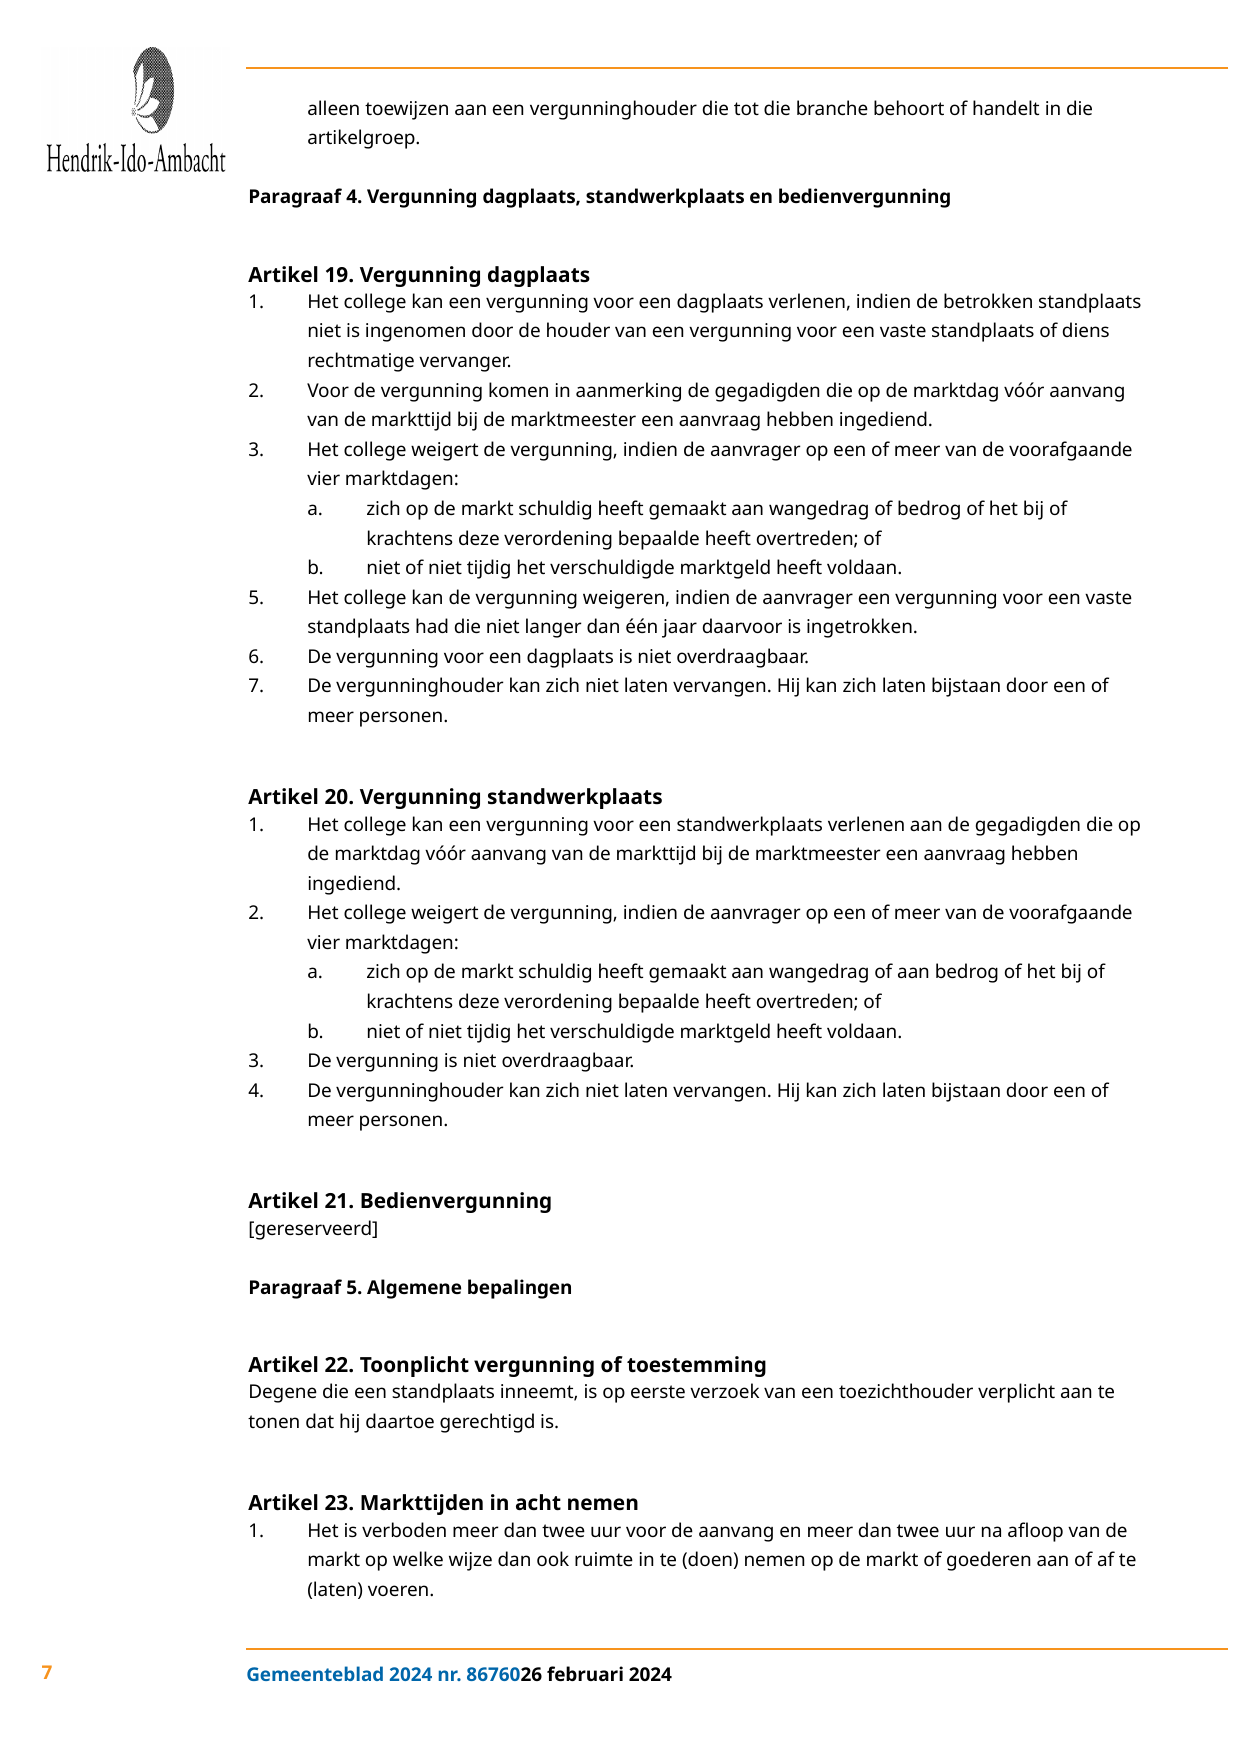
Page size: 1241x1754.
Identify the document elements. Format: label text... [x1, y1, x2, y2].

list De vergunninghouder kan zich niet laten vervangen. Hij kan zich laten bijstaan door een of meer personen. [248, 673, 1152, 728]
list niet of niet tijdig het verschuldigde marktgeld heeft voldaan. [307, 554, 1152, 580]
list zich op de markt schuldig heeft gemaakt aan wangedrag of bedrog of het bij of krachtens deze verordening bepaalde heeft overtreden; of [307, 495, 1152, 551]
list Het is verboden meer dan twee uur voor de aanvang en meer dan twee uur na afloop van de markt op welke wijze dan ook ruimte in te (doen) nemen op de markt of goederen aan of af te (laten) voeren. [248, 1517, 1152, 1602]
text Degene die een standplaats inneemt, is op eerste verzoek van een toezichthouder verplicht aan te tonen dat hij daartoe gerechtigd is. [248, 1379, 1152, 1434]
list Het college kan een vergunning voor een standwerkplaats verlenen aan de gegadigden die op de marktdag vóór aanvang van de markttijd bij de marktmeester een aanvraag hebben ingediend. [248, 811, 1152, 896]
text Artikel 20. Vergunning standwerkplaats [248, 782, 1152, 811]
text Artikel 19. Vergunning dagplaats [248, 260, 1152, 288]
text Paragraaf 5. Algemene bepalingen [248, 1274, 1152, 1300]
list zich op de markt schuldig heeft gemaakt aan wangedrag of aan bedrog of het bij of krachtens deze verordening bepaalde heeft overtreden; of [307, 959, 1152, 1014]
list Voor de vergunning komen in aanmerking de gegadigden die op de marktdag vóór aanvang van de markttijd bij de marktmeester een aanvraag hebben ingediend. [248, 377, 1152, 432]
text Artikel 23. Markttijden in acht nemen [248, 1488, 1152, 1517]
list Het college kan de vergunning weigeren, indien de aanvrager een vergunning voor een vaste standplaats had die niet langer dan één jaar daarvoor is ingetrokken. [248, 584, 1152, 639]
list niet of niet tijdig het verschuldigde marktgeld heeft voldaan. [307, 1018, 1152, 1043]
list Het college kan een vergunning voor een dagplaats verlenen, indien de betrokken standplaats niet is ingenomen door de houder van een vergunning voor een vaste standplaats of diens rechtmatige vervanger. [248, 288, 1152, 373]
text Paragraaf 4. Vergunning dagplaats, standwerkplaats en bedienvergunning [248, 183, 1152, 209]
list De vergunning voor een dagplaats is niet overdraagbaar. [248, 643, 1152, 669]
text Artikel 22. Toonplicht vergunning of toestemming [248, 1350, 1152, 1379]
picture [41, 47, 231, 172]
list De vergunninghouder kan zich niet laten vervangen. Hij kan zich laten bijstaan door een of meer personen. [248, 1077, 1152, 1132]
list alleen toewijzen aan een vergunninghouder die tot die branche behoort of handelt in die artikelgroep. [248, 95, 1152, 150]
text Artikel 21. Bedienvergunning [248, 1187, 1152, 1215]
list De vergunning is niet overdraagbaar. [248, 1047, 1152, 1073]
text [gereserveerd] [248, 1215, 1152, 1241]
list Het college weigert de vergunning, indien de aanvrager op een of meer van de voorafgaande vier marktdagen: [248, 436, 1152, 491]
list Het college weigert de vergunning, indien de aanvrager op een of meer van de voorafgaande vier marktdagen: [248, 899, 1152, 955]
